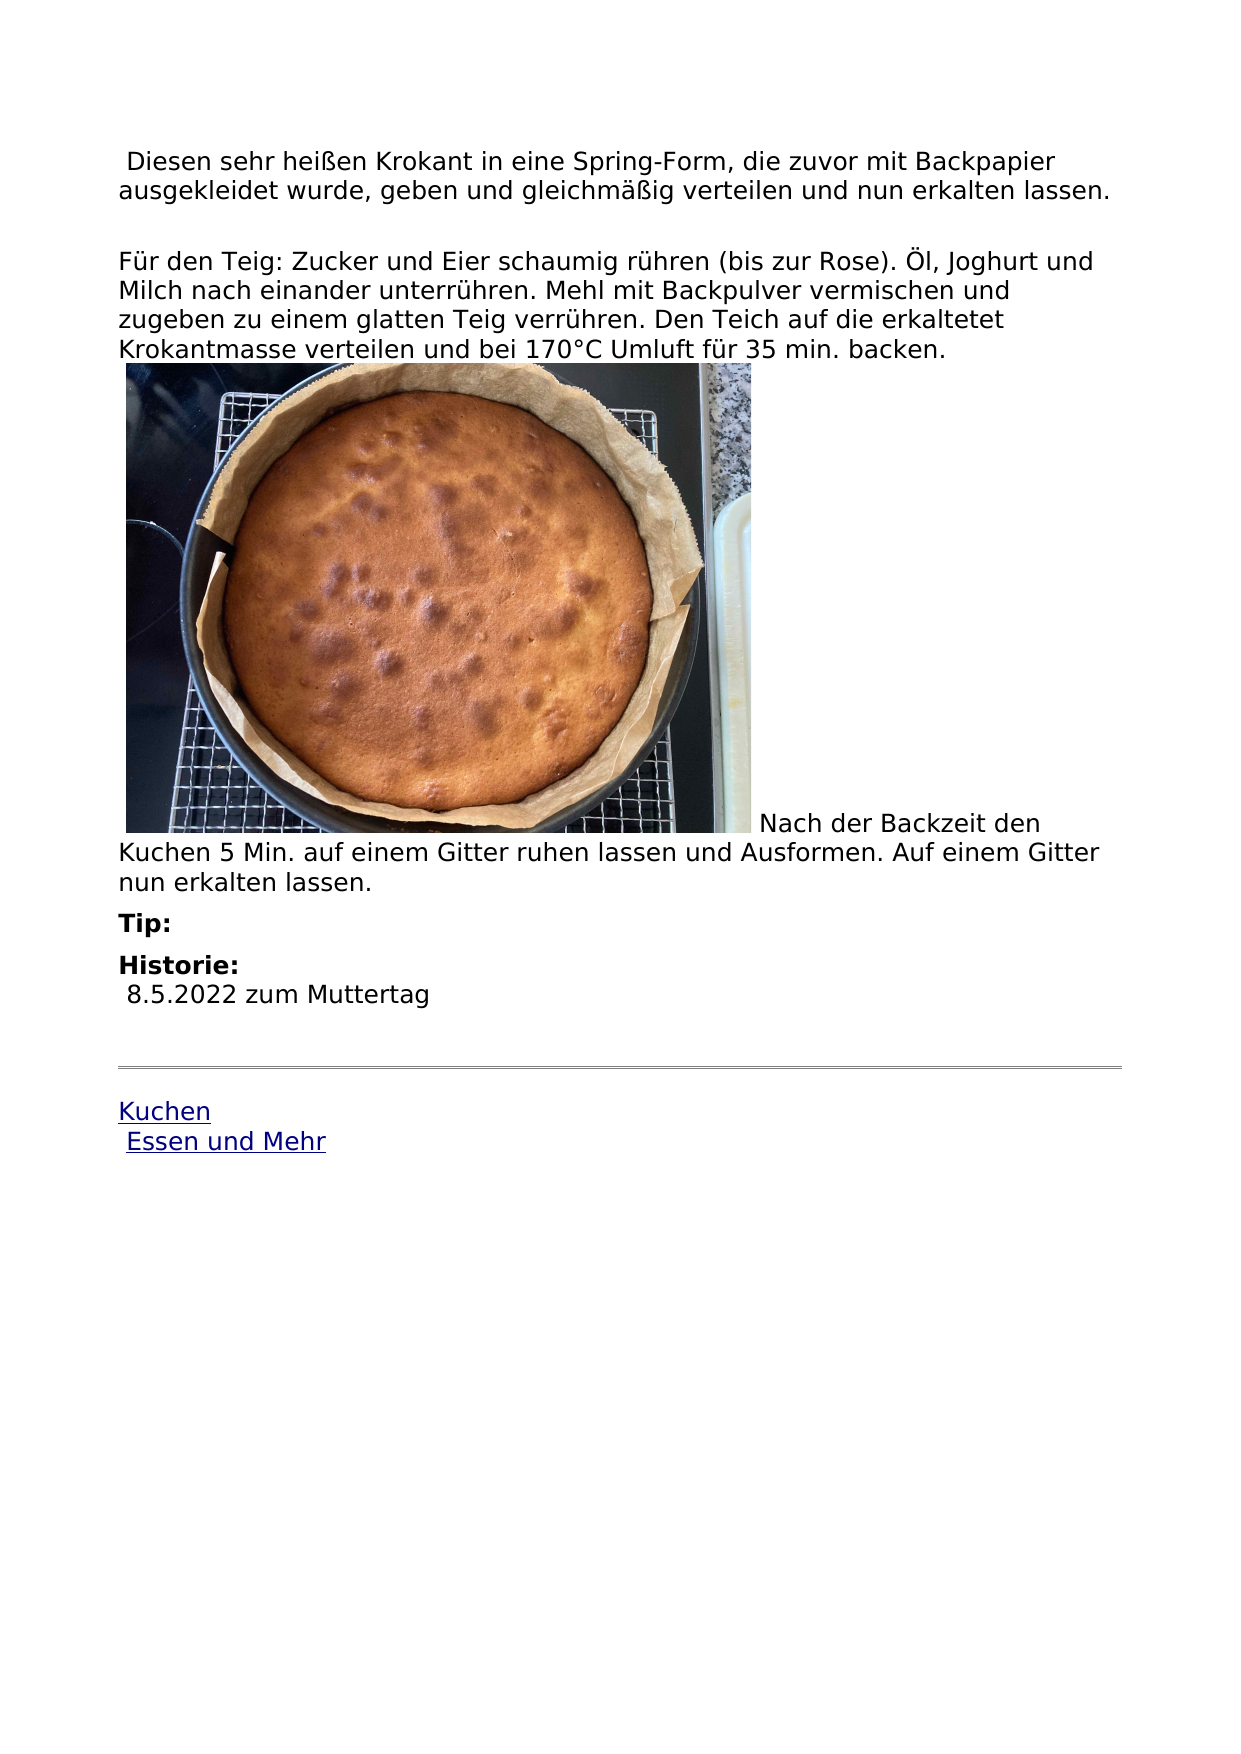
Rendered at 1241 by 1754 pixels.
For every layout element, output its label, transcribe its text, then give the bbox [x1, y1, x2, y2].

picture [126, 363, 752, 833]
text Für den Teig: Zucker und Eier schaumig rühren (bis zur Rose). Öl, Joghurt und Milch nach einander unterrühren. Mehl mit Backpulver vermischen und zugeben zu einem glatten Teig verrühren. Den Teich auf die erkaltetet Krokantmasse verteilen und bei 170°C Umluft für 35 min. backen. Nach der Backzeit den Kuchen 5 Min. auf einem Gitter ruhen lassen und Ausformen. Auf einem Gitter nun erkalten lassen. [118, 247, 1122, 897]
text Zubereitung: Zuerst wird das Croccantino zubereitet: Nüsse grob hacken, mit der Butter, Honig, und Zucker in einem Topf zu einem hell braunem Krokant verkochen: Diesen sehr heißen Krokant in eine Spring-Form, die zuvor mit Backpapier ausgekleidet wurde, geben und gleichmäßig verteilen und nun erkalten lassen. [118, 118, 1122, 235]
text Kuchen Essen und Mehr [118, 1097, 1122, 1156]
text Tip: [118, 909, 1122, 939]
text Historie: 8.5.2022 zum Muttertag [118, 951, 1122, 1039]
